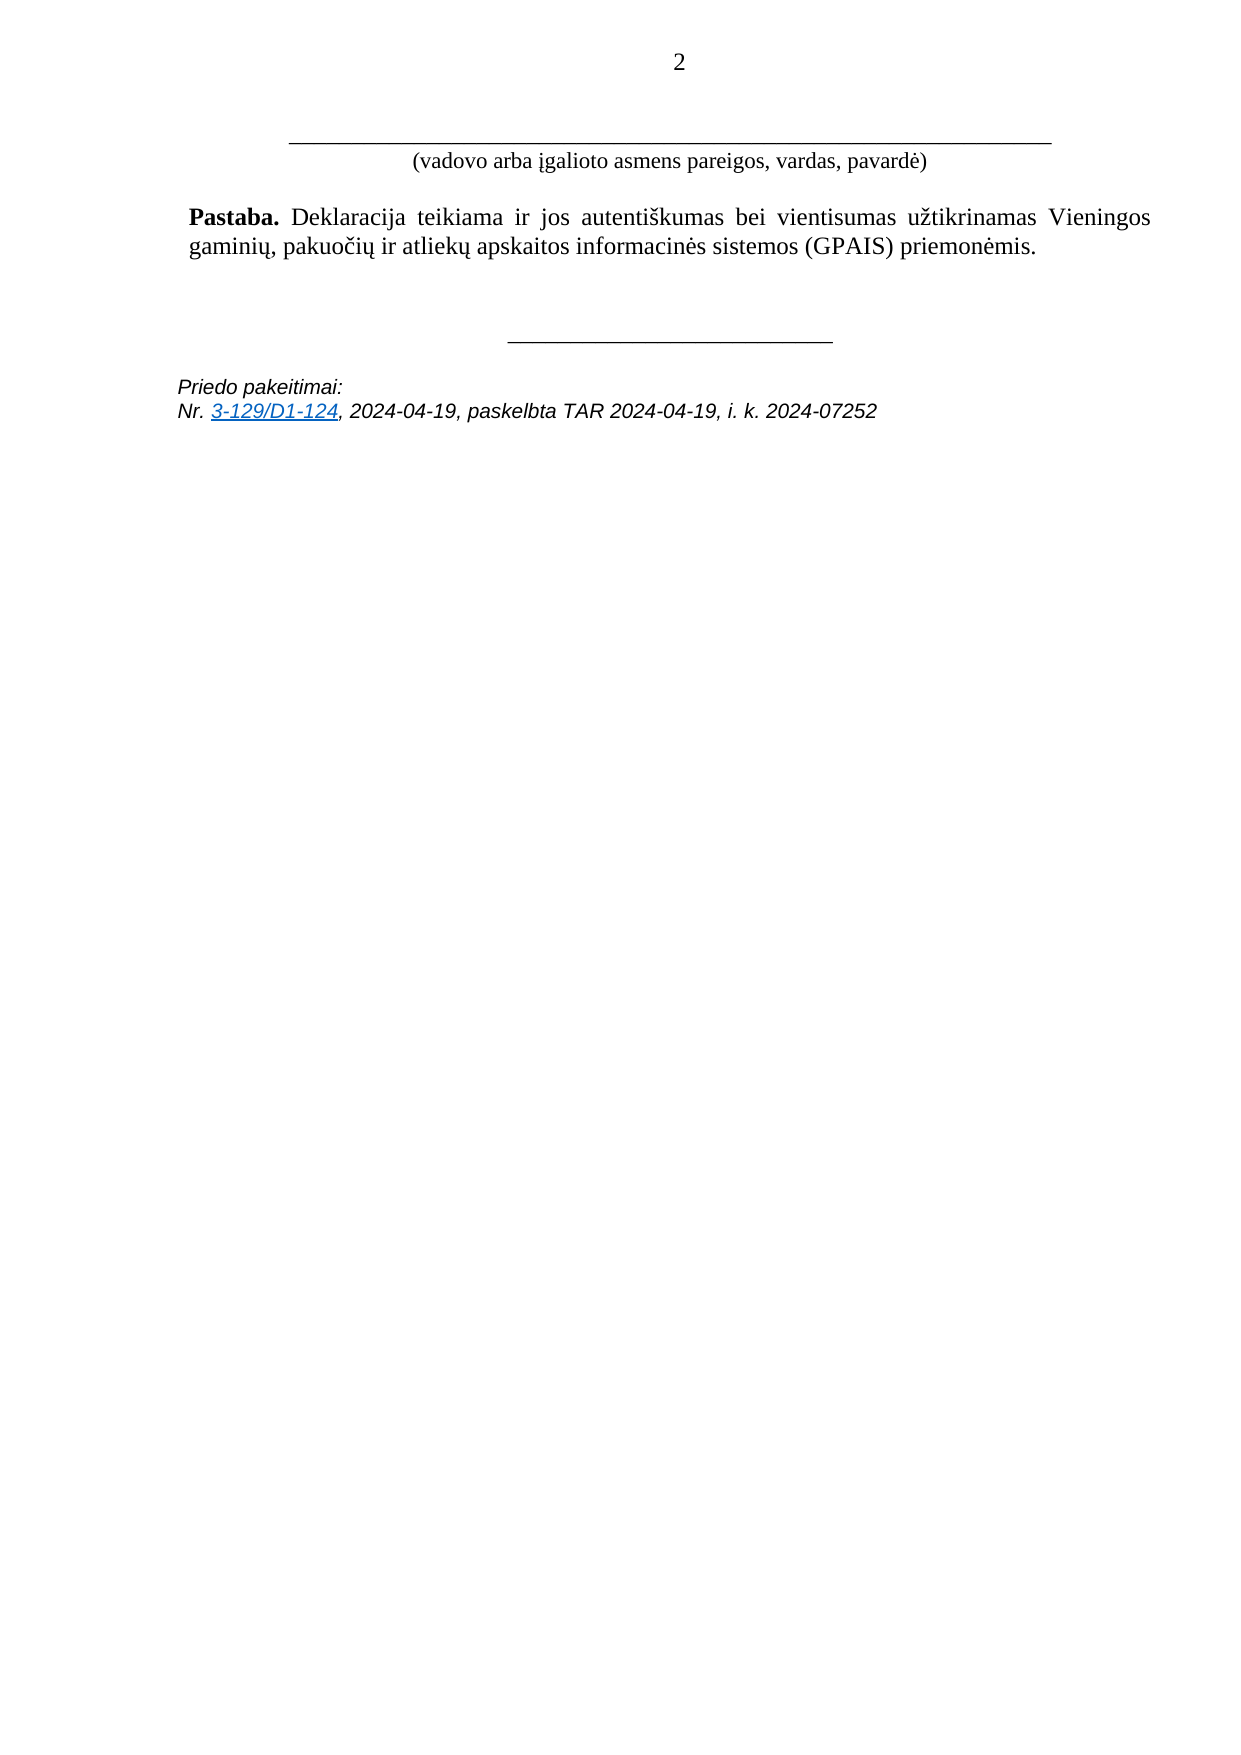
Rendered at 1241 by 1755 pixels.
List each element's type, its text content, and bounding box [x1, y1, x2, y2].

text Nr. 3-129/D1-124, 2024-04-19, paskelbta TAR 2024-04-19, i. k. 2024-07252 [177, 398, 1181, 422]
text Priedo pakeitimai: [177, 374, 1181, 398]
table_cell _____________________________________________________________ (vadovo arba įgalioto asmens pareigos, vardas, pavardė) Pastaba. Deklaracija teikiama ir jos autentiškumas bei vientisumas užtikrinamas Vieningos gaminių, pakuočių ir atliekų apskaitos informacinės sistemos (GPAIS) priemonėmis. __________________________ [177, 118, 1163, 346]
